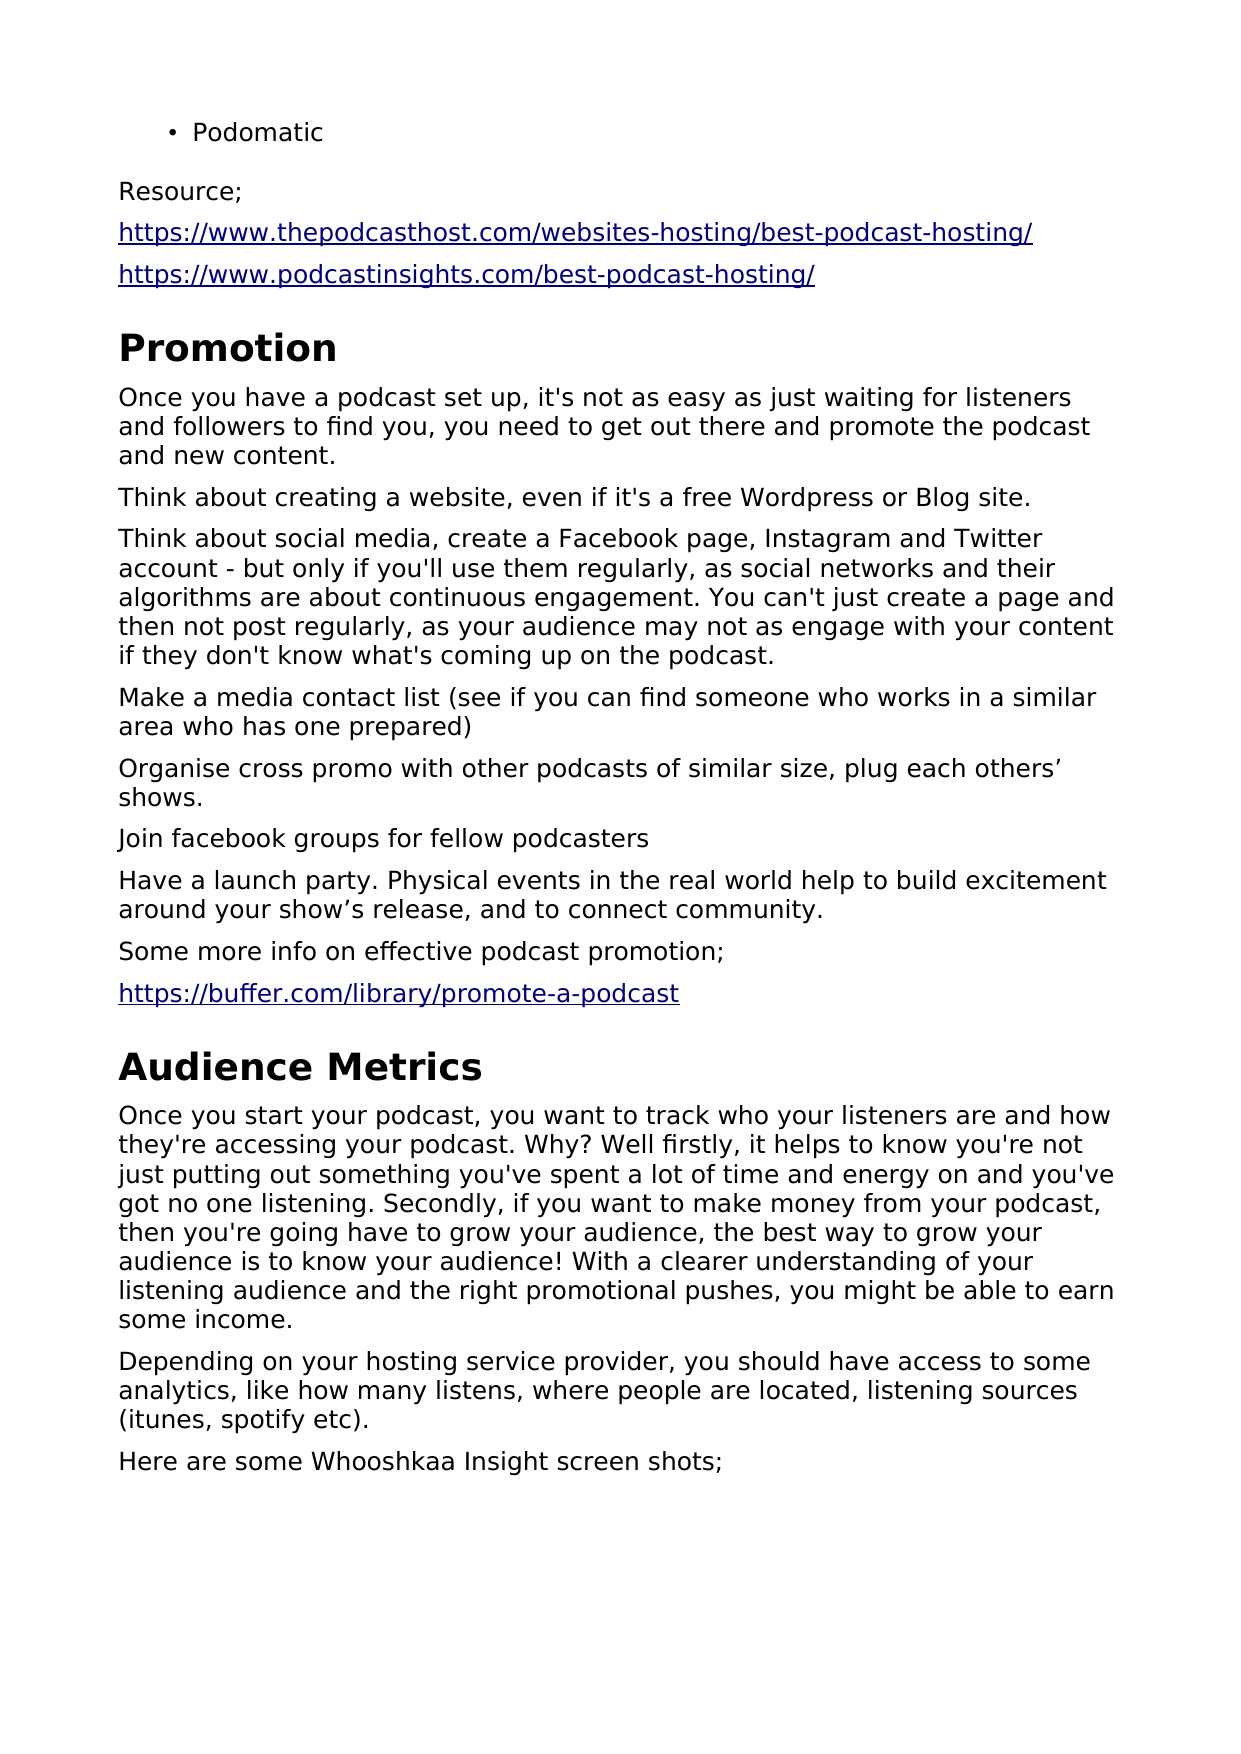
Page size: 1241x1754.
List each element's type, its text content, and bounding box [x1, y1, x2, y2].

subtitle Audience Metrics [118, 1045, 1122, 1089]
text Think about social media, create a Facebook page, Instagram and Twitter account - but only if you'll use them regularly, as social networks and their algorithms are about continuous engagement. You can't just create a page and then not post regularly, as your audience may not as engage with your content if they don't know what's coming up on the podcast. [118, 524, 1122, 670]
text Resource; [118, 177, 1122, 206]
text Once you have a podcast set up, it's not as easy as just waiting for listeners and followers to find you, you need to get out there and promote the podcast and new content. [118, 383, 1122, 470]
text Some more info on effective podcast promotion; [118, 937, 1122, 966]
text Once you start your podcast, you want to track who your listeners are and how they're accessing your podcast. Why? Well firstly, it helps to know you're not just putting out something you've spent a lot of time and energy on and you've got no one listening. Secondly, if you want to make money from your podcast, then you're going have to grow your audience, the best way to grow your audience is to know your audience! With a clearer understanding of your listening audience and the right promotional pushes, you might be able to earn some income. [118, 1102, 1122, 1335]
text Think about creating a website, even if it's a free Wordpress or Blog site. [118, 483, 1122, 512]
text Join facebook groups for fellow podcasters [118, 824, 1122, 854]
text https://www.podcastinsights.com/best-podcast-hosting/ [118, 260, 1122, 289]
text https://buffer.com/library/promote-a-podcast [118, 979, 1122, 1008]
list Podomatic [177, 118, 1122, 147]
text Here are some Whooshkaa Insight screen shots; [118, 1447, 1122, 1477]
text Organise cross promo with other podcasts of similar size, plug each others’ shows. [118, 754, 1122, 812]
text Make a media contact list (see if you can find someone who works in a similar area who has one prepared) [118, 683, 1122, 741]
text https://www.thepodcasthost.com/websites-hosting/best-podcast-hosting/ [118, 218, 1122, 248]
subtitle Promotion [118, 327, 1122, 370]
text Depending on your hosting service provider, you should have access to some analytics, like how many listens, where people are located, listening sources (itunes, spotify etc). [118, 1347, 1122, 1435]
text Have a launch party. Physical events in the real world help to build excitement around your show’s release, and to connect community. [118, 866, 1122, 924]
